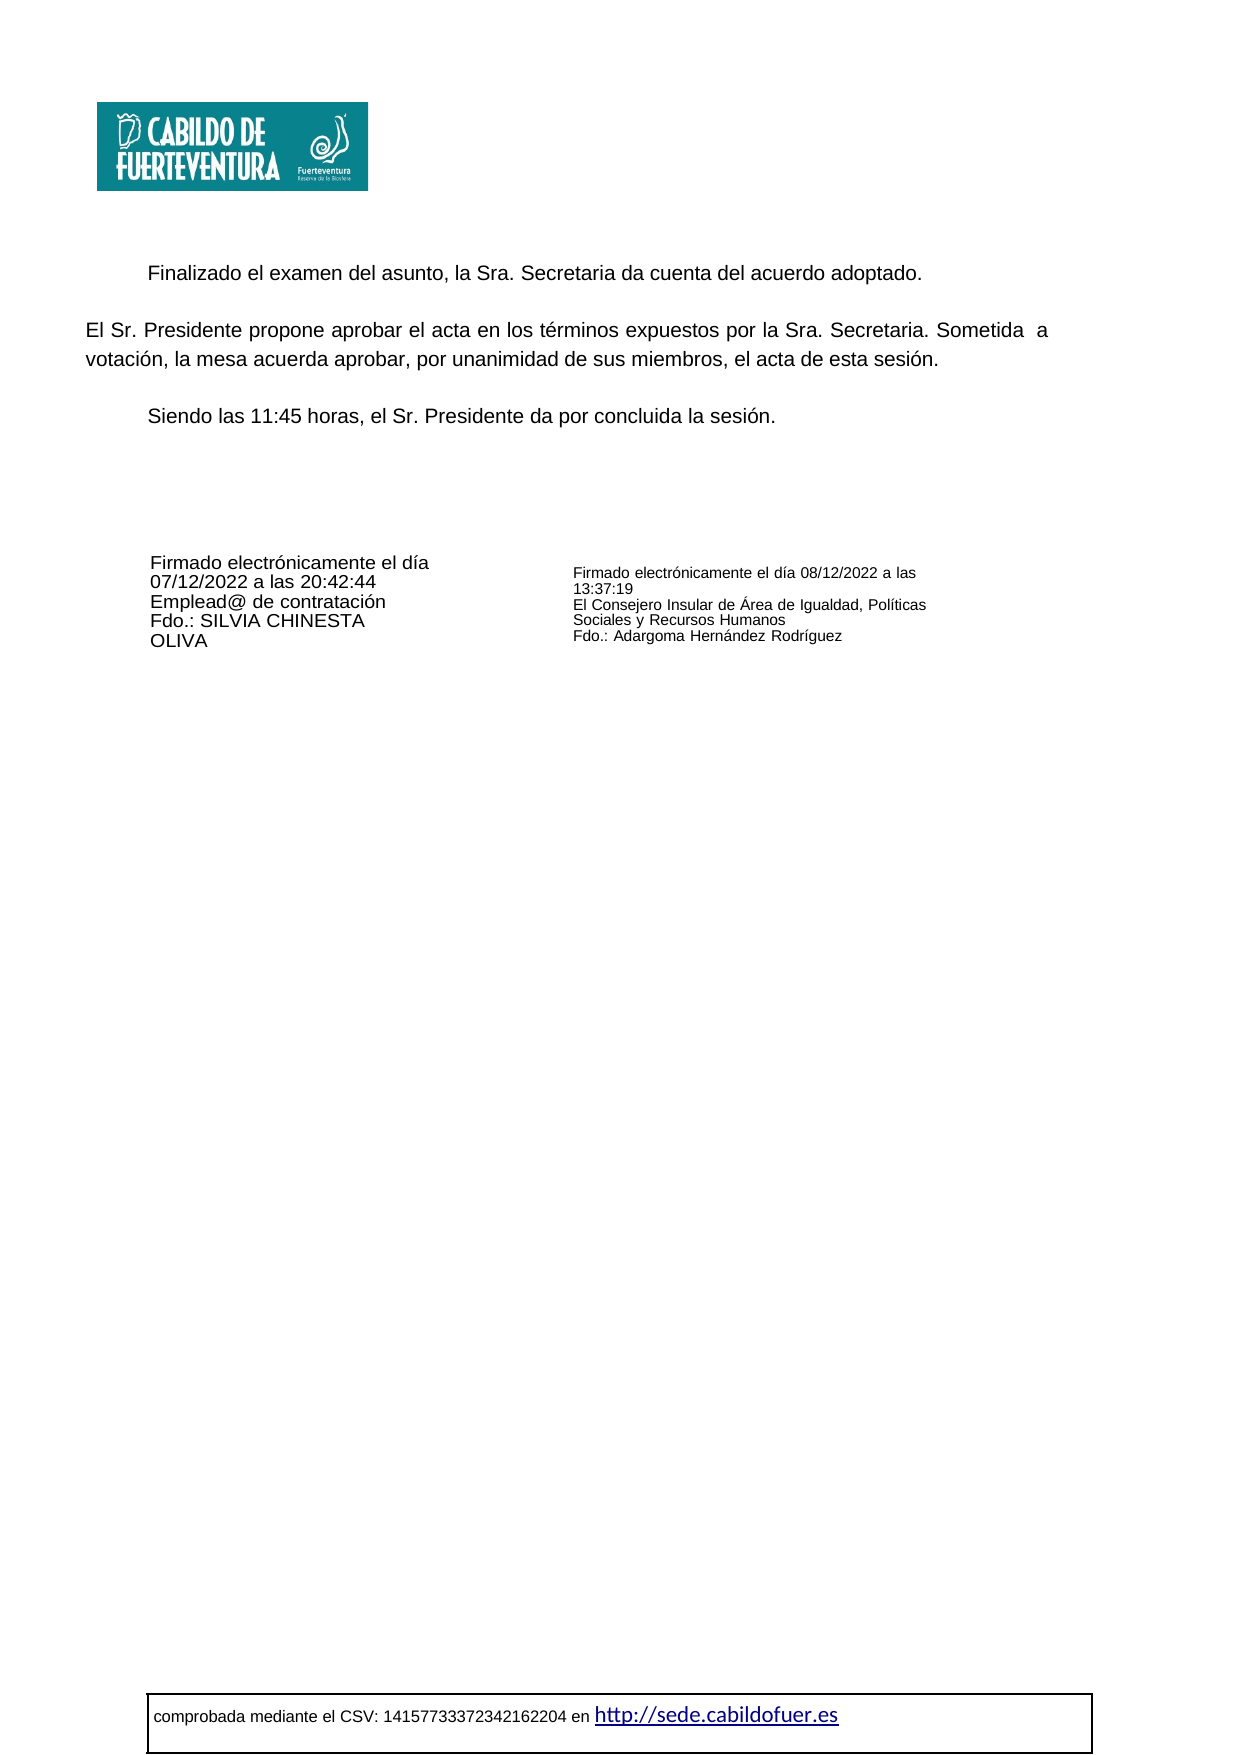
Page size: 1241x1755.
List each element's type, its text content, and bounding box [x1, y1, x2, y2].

text Firmado electrónicamente el día 08/12/2022 a las 13:37:19 [573, 566, 973, 597]
text Firmado electrónicamente el día 07/12/2022 a las 20:42:44 [150, 554, 429, 593]
text El Sr. Presidente propone aprobar el acta en los términos expuestos por la Sra. Secretaria. Sometida a votación, la mesa acuerda aprobar, por unanimidad de sus miembros, el acta de esta sesión. [85, 318, 1094, 371]
text Finalizado el examen del asunto, la Sra. Secretaria da cuenta del acuerdo adoptado. [147, 260, 1107, 284]
text El Consejero Insular de Área de Igualdad, Políticas Sociales y Recursos Humanos [573, 597, 973, 629]
text Siendo las 11:45 horas, el Sr. Presidente da por concluida la sesión. [147, 404, 1107, 428]
text Fdo.: Adargoma Hernández Rodríguez [573, 629, 1107, 645]
text Emplead@ de contratación Fdo.: SILVIA CHINESTA OLIVA [150, 593, 428, 651]
